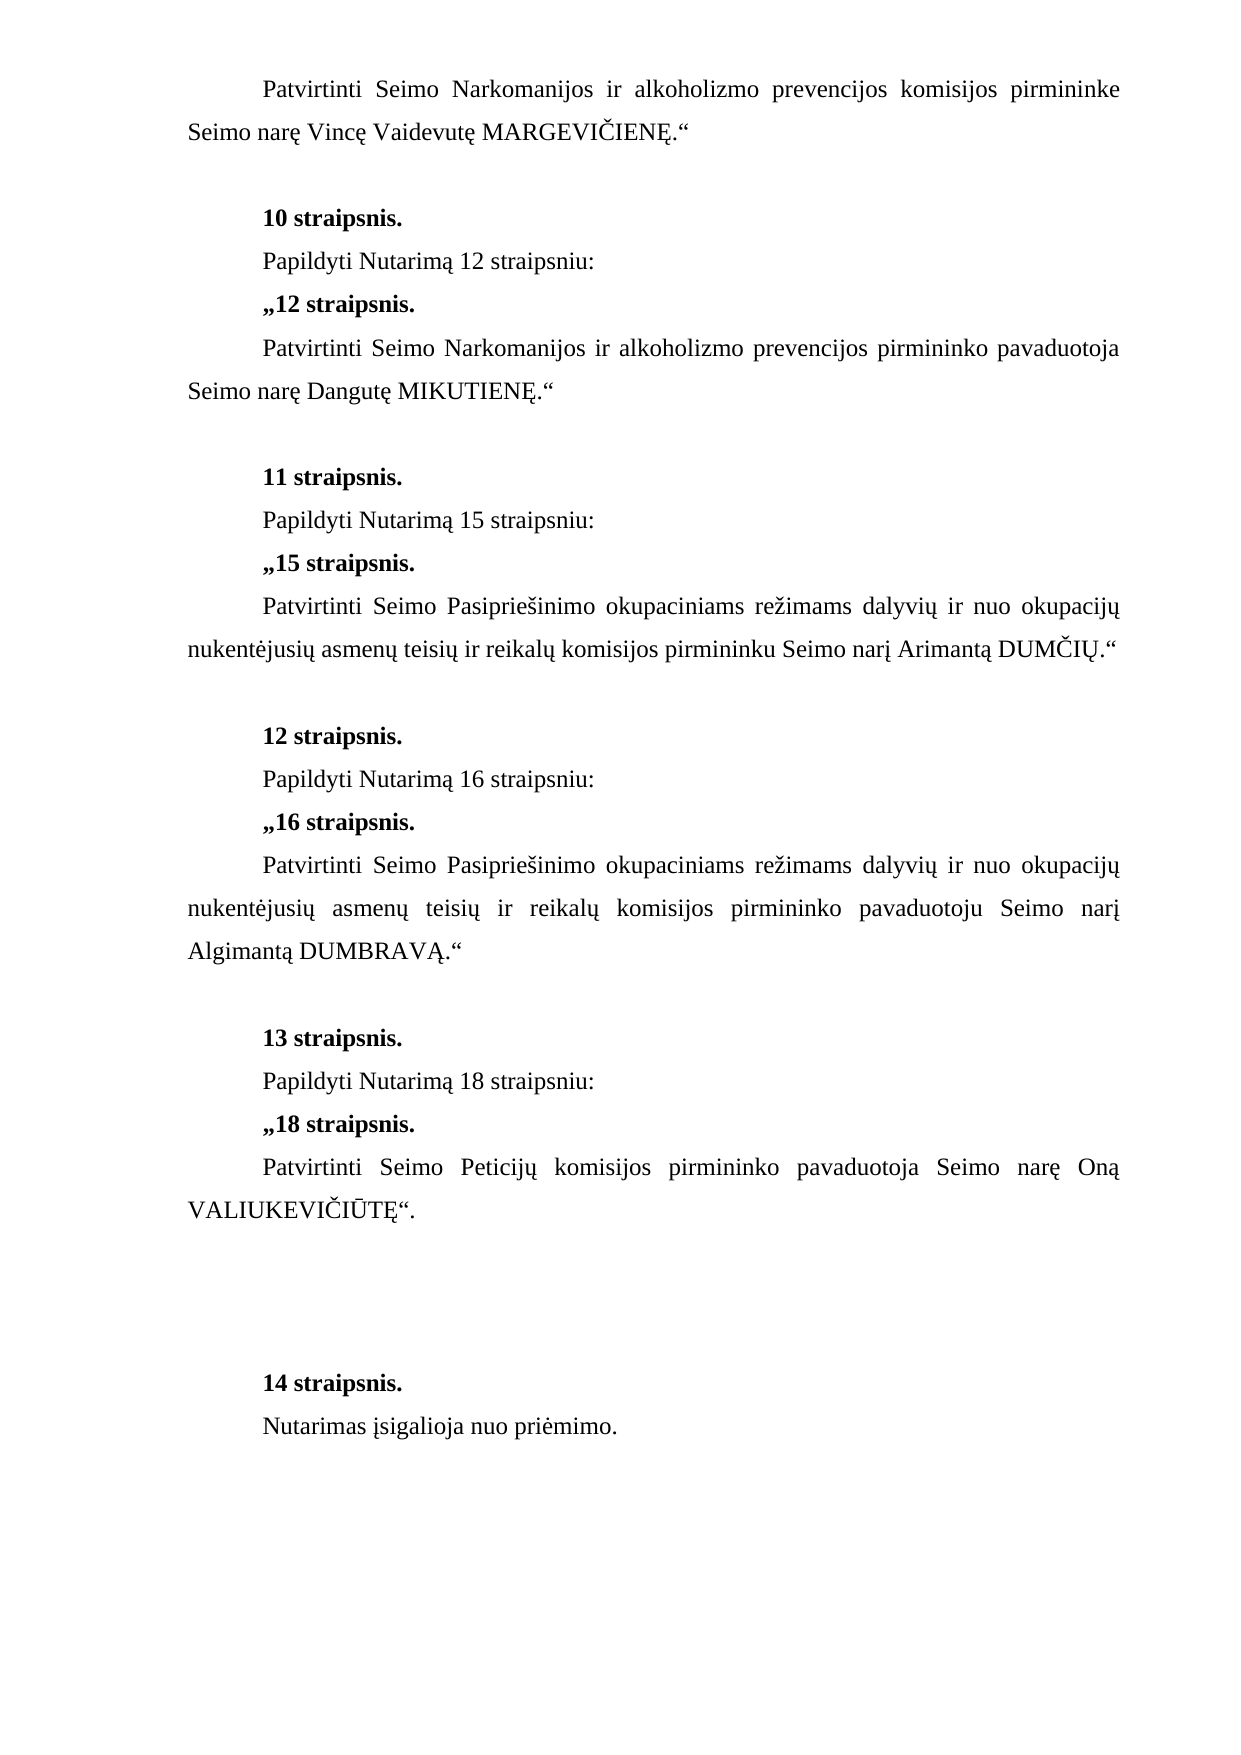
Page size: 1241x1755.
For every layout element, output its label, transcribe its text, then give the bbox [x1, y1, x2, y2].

text 12 straipsnis. [187, 721, 1120, 749]
text Patvirtinti Seimo Pasipriešinimo okupaciniams režimams dalyvių ir nuo okupacijų nukentėjusių asmenų teisių ir reikalų komisijos pirmininko pavaduotoju Seimo narį Algimantą DUMBRAVĄ.“ [187, 850, 1120, 965]
text Patvirtinti Seimo Peticijų komisijos pirmininko pavaduotoja Seimo narę Oną VALIUKEVIČIŪTĘ“. [187, 1152, 1120, 1224]
text Papildyti Nutarimą 18 straipsniu: [187, 1066, 1120, 1094]
text Papildyti Nutarimą 15 straipsniu: [187, 505, 1120, 534]
text Patvirtinti Seimo Narkomanijos ir alkoholizmo prevencijos pirmininko pavaduotoja Seimo narę Dangutę MIKUTIENĘ.“ [187, 333, 1120, 404]
text „12 straipsnis. [187, 289, 1120, 318]
text Papildyti Nutarimą 12 straipsniu: [187, 246, 1120, 275]
text „15 straipsnis. [187, 548, 1120, 577]
text Nutarimas įsigalioja nuo priėmimo. [187, 1411, 1120, 1439]
text 11 straipsnis. [187, 462, 1120, 491]
text Patvirtinti Seimo Narkomanijos ir alkoholizmo prevencijos komisijos pirmininke Seimo narę Vincę Vaidevutę MARGEVIČIENĘ.“ [187, 74, 1120, 146]
text 10 straipsnis. [187, 203, 1120, 232]
text 13 straipsnis. [187, 1023, 1120, 1051]
text „18 straipsnis. [187, 1109, 1120, 1138]
text Patvirtinti Seimo Pasipriešinimo okupaciniams režimams dalyvių ir nuo okupacijų nukentėjusių asmenų teisių ir reikalų komisijos pirmininku Seimo narį Arimantą DUMČIŲ.“ [187, 591, 1120, 663]
text „16 straipsnis. [187, 807, 1120, 836]
text Papildyti Nutarimą 16 straipsniu: [187, 764, 1120, 793]
text 14 straipsnis. [187, 1368, 1120, 1396]
